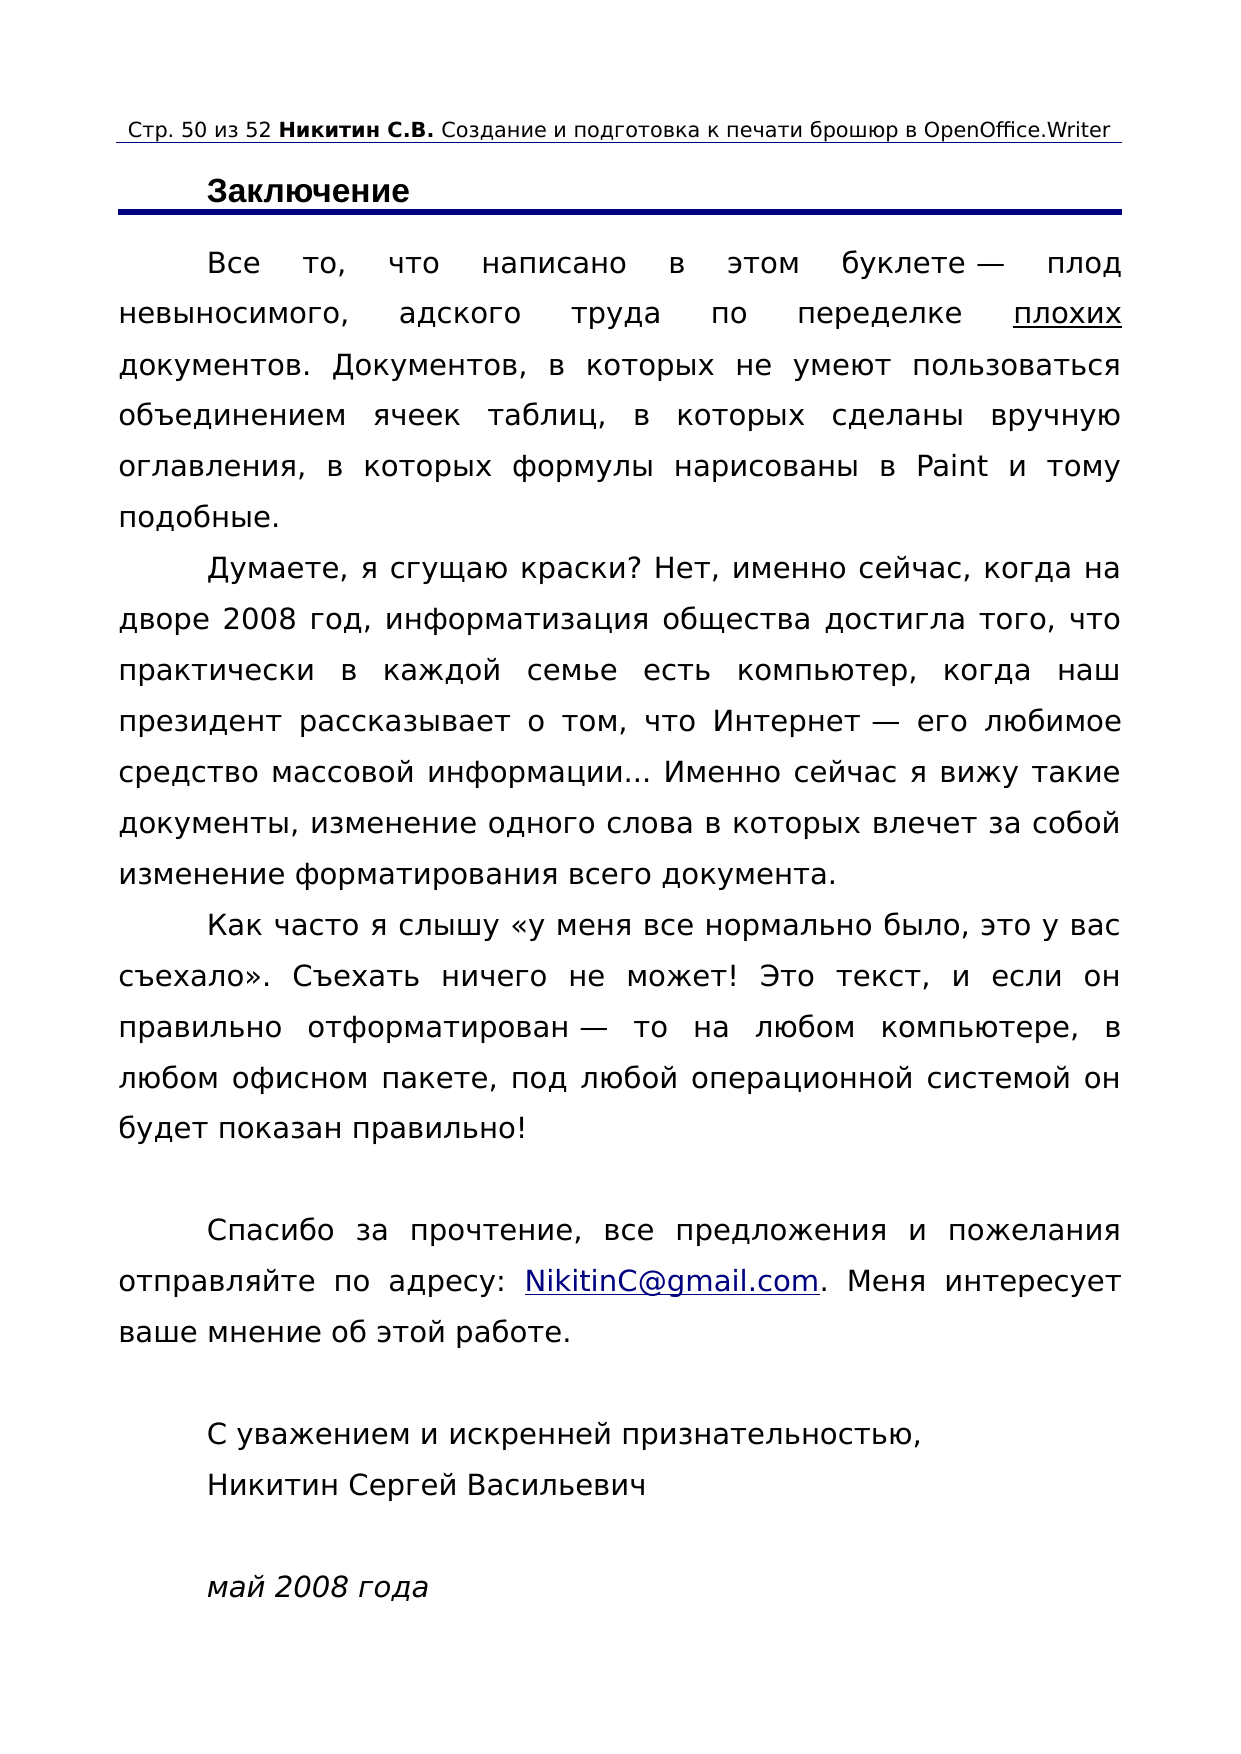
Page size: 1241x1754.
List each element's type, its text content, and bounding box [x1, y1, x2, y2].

text Как часто я слышу «у меня все нормально было, это у вас съехало». Съехать ничего не может! Это текст, и если он правильно отформатирован — то на любом компьютере, в любом офисном пакете, под любой операционной системой он будет показан правильно! [118, 908, 1122, 1146]
text Думаете, я сгущаю краски? Нет, именно сейчас, когда на дворе 2008 год, информатизация общества достигла того, что практически в каждой семье есть компьютер, когда наш президент рассказывает о том, что Интернет — его любимое средство массовой информации... Именно сейчас я вижу такие документы, изменение одного слова в которых влечет за собой изменение форматирования всего документа. [118, 552, 1122, 891]
text Все то, что написано в этом буклете — плод невыносимого, адского труда по переделке плохих документов. Документов, в которых не умеют пользоваться объединением ячеек таблиц, в которых сделаны вручную оглавления, в которых формулы нарисованы в Paint и тому подобные. [118, 246, 1122, 534]
text Никитин Сергей Васильевич [118, 1468, 1122, 1502]
text май 2008 года [118, 1570, 1122, 1604]
text Спасибо за прочтение, все предложения и пожелания отправляйте по адресу: NikitinC@gmail.com. Меня интересует ваше мнение об этой работе. [118, 1214, 1122, 1349]
subtitle Заключение [118, 172, 1122, 209]
text С уважением и искренней признательностью, [118, 1417, 1122, 1451]
